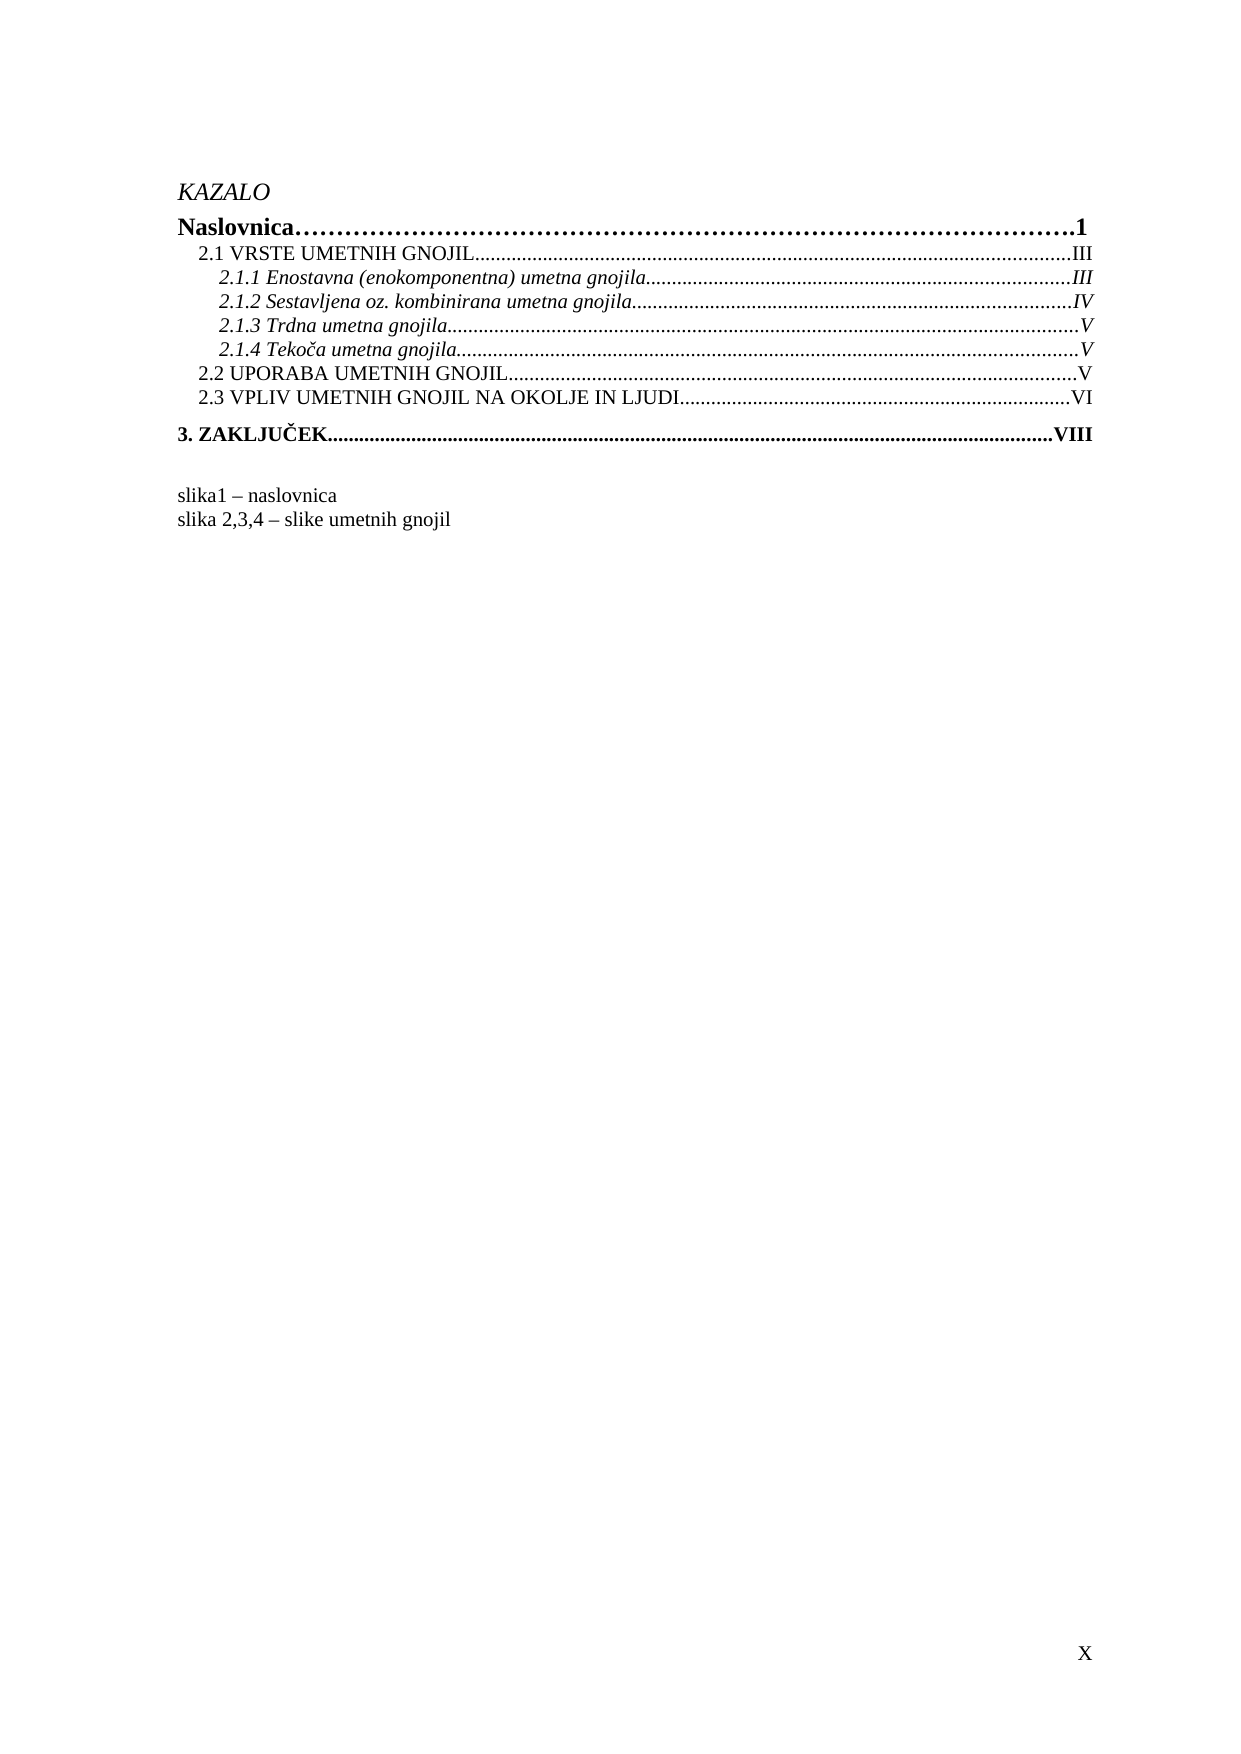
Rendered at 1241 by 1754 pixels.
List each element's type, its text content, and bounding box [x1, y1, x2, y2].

text Naslovnica………………………………………………………………………………….1 [177, 212, 1093, 241]
text slika1 – naslovnica [177, 482, 1093, 507]
text 2.1.1 Enostavna (enokomponentna) umetna gnojila III [219, 265, 1093, 289]
text 2.2 UPORABA UMETNIH GNOJIL V [198, 361, 1093, 385]
text slika 2,3,4 – slike umetnih gnojil [177, 507, 1093, 531]
text 2.3 VPLIV UMETNIH GNOJIL NA OKOLJE IN LJUDI VI [198, 385, 1093, 409]
text 2.1.3 Trdna umetna gnojila V [219, 313, 1093, 337]
text 2.1.2 Sestavljena oz. kombinirana umetna gnojila IV [219, 289, 1093, 313]
subtitle KAZALO [177, 177, 1093, 206]
text 2.1.4 Tekoča umetna gnojila V [219, 337, 1093, 361]
text 3. ZAKLJUČEK VIII [177, 422, 1093, 446]
text 2.1 VRSTE UMETNIH GNOJIL III [198, 241, 1093, 265]
